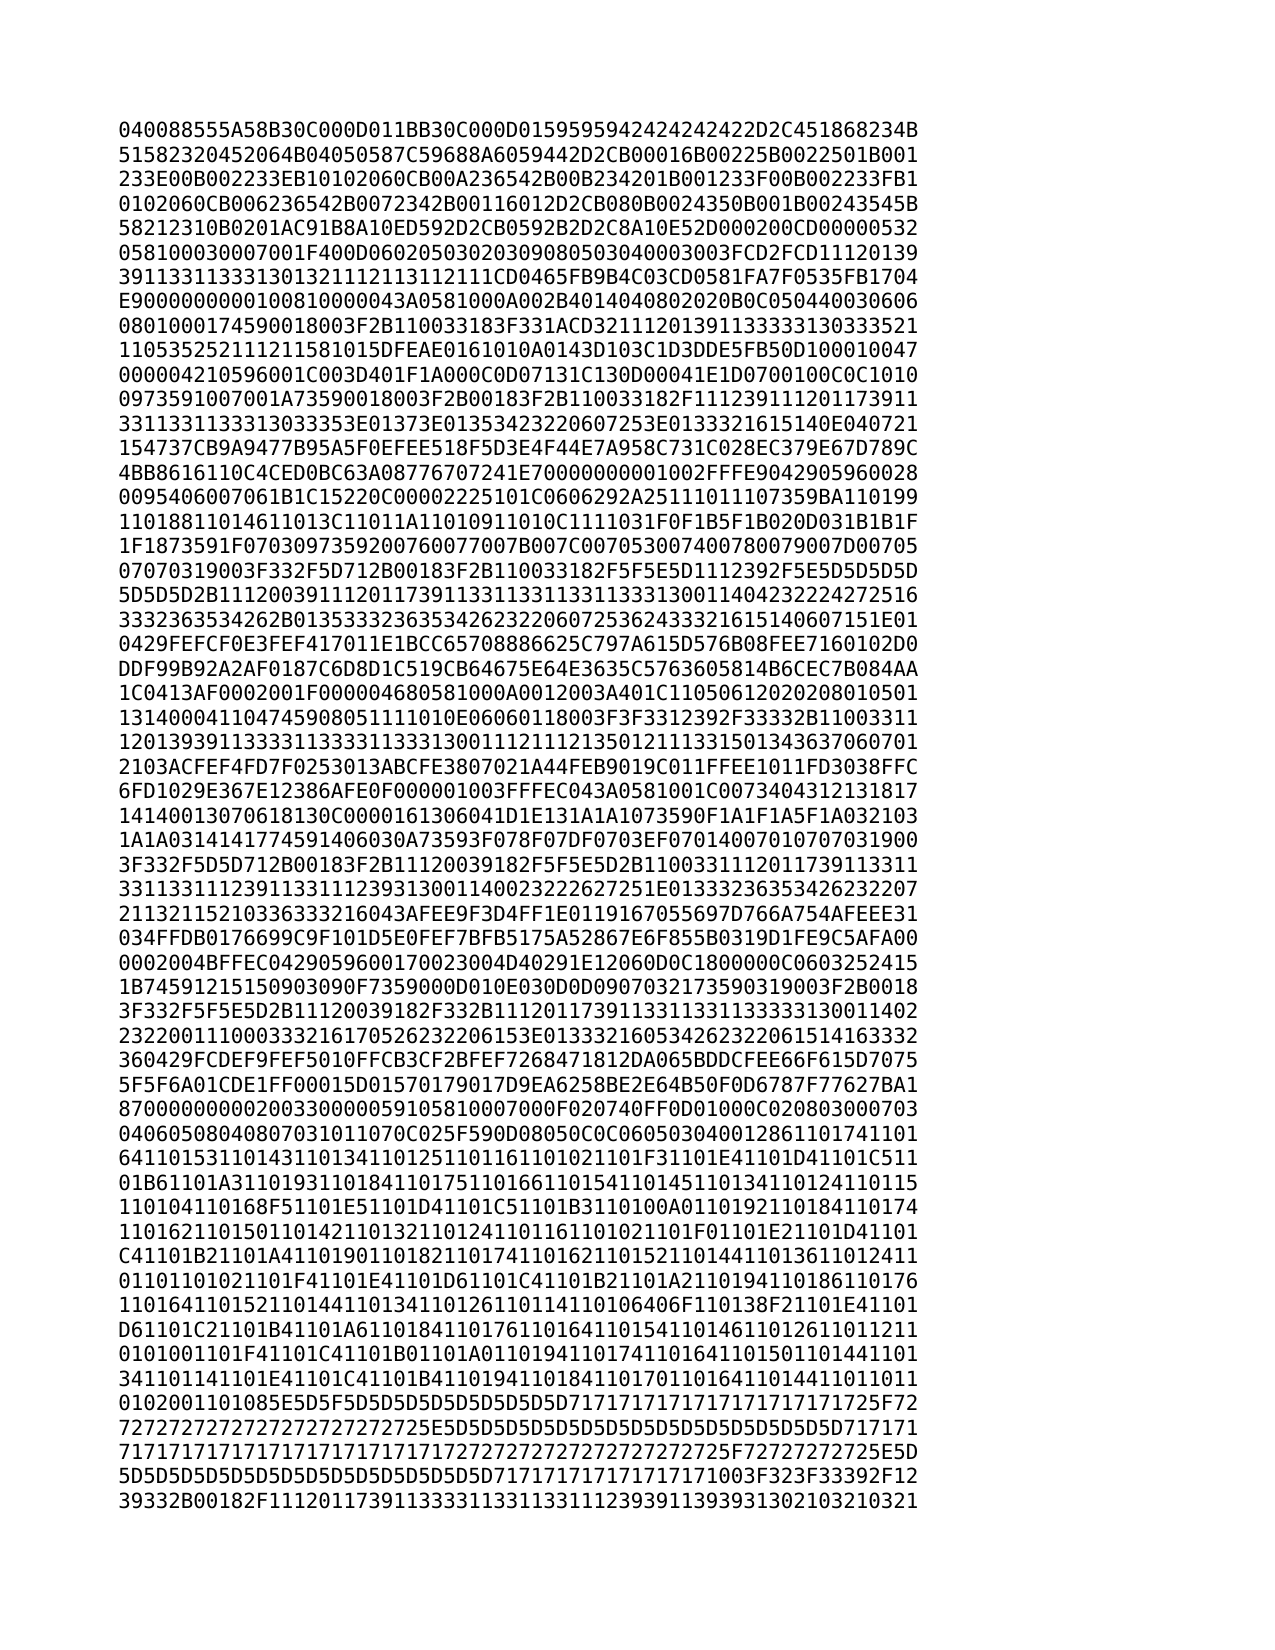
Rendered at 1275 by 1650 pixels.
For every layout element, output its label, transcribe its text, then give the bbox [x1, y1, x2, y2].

text C41101B21101A411019011018211017411016211015211014411013611012411 [118, 1244, 1157, 1269]
text D61101C21101B41101A611018411017611016411015411014611012611011211 [118, 1318, 1157, 1342]
text 641101531101431101341101251101161101021101F31101E41101D41101C511 [118, 1146, 1157, 1171]
text 0801000174590018003F2B110033183F331ACD32111201391133333130333521 [118, 314, 1157, 338]
text 233E00B002233EB10102060CB00A236542B00B234201B001233F00B002233FB1 [118, 167, 1157, 192]
text 4BB8616110C4CED0BC63A08776707241E70000000001002FFFE9042905960028 [118, 461, 1157, 485]
text 5D5D5D2B11120039111201173911331133113311333130011404232224272516 [118, 583, 1157, 608]
text 034FFDB0176699C9F101D5E0FEF7BFB5175A52867E6F855B0319D1FE9C5AFA00 [118, 926, 1157, 950]
text 131400041104745908051111010E06060118003F3F3312392F33332B11003311 [118, 706, 1157, 730]
text 1B74591215150903090F7359000D010E030D0D0907032173590319003F2B0018 [118, 975, 1157, 999]
text 341101141101E41101C41101B411019411018411017011016411014411011011 [118, 1367, 1157, 1391]
text 58212310B0201AC91B8A10ED592D2CB0592B2D2C8A10E52D000200CD00000532 [118, 216, 1157, 241]
text DDF99B92A2AF0187C6D8D1C519CB64675E64E3635C5763605814B6CEC7B084AA [118, 657, 1157, 681]
text 3311331112391133111239313001140023222627251E01333236353426232207 [118, 877, 1157, 901]
text 3332363534262B01353332363534262322060725362433321615140607151E01 [118, 608, 1157, 632]
text 058100030007001F400D06020503020309080503040003003FCD2FCD11120139 [118, 241, 1157, 265]
text 01101101021101F41101E41101D61101C41101B21101A2110194110186110176 [118, 1269, 1157, 1293]
text 87000000000200330000059105810007000F020740FF0D01000C020803000703 [118, 1097, 1157, 1122]
text 1A1A0314141774591406030A73593F078F07DF0703EF07014007010707031900 [118, 828, 1157, 852]
text 6FD1029E367E12386AFE0F000001003FFFEC043A0581001C0073404312131817 [118, 779, 1157, 803]
text 0002004BFFEC0429059600170023004D40291E12060D0C1800000C0603252415 [118, 950, 1157, 975]
text 0101001101F41101C41101B01101A01101941101741101641101501101441101 [118, 1342, 1157, 1367]
text 3F332F5F5E5D2B11120039182F332B1112011739113311331133333130011402 [118, 999, 1157, 1024]
text 07070319003F332F5D712B00183F2B110033182F5F5E5D1112392F5E5D5D5D5D [118, 559, 1157, 583]
text 110164110152110144110134110126110114110106406F110138F21101E41101 [118, 1293, 1157, 1318]
text 0429FEFCF0E3FEF417011E1BCC65708886625C797A615D576B08FEE7160102D0 [118, 632, 1157, 657]
text 000004210596001C003D401F1A000C0D07131C130D00041E1D0700100C0C1010 [118, 363, 1157, 387]
text 01B61101A3110193110184110175110166110154110145110134110124110115 [118, 1171, 1157, 1195]
text 5D5D5D5D5D5D5D5D5D5D5D5D5D5D5D717171717171717171003F323F33392F12 [118, 1464, 1157, 1489]
text 040088555A58B30C000D011BB30C000D0159595942424242422D2C451868234B [118, 118, 1157, 143]
text 14140013070618130C0000161306041D1E131A1A1073590F1A1F1A5F1A032103 [118, 803, 1157, 828]
text 11018811014611013C11011A11010911010C1111031F0F1B5F1B020D031B1B1F [118, 510, 1157, 534]
text 360429FCDEF9FEF5010FFCB3CF2BFEF7268471812DA065BDDCFEE66F615D7075 [118, 1048, 1157, 1073]
text 110104110168F51101E51101D41101C51101B3110100A0110192110184110174 [118, 1195, 1157, 1220]
text 04060508040807031011070C025F590D08050C0C060503040012861101741101 [118, 1122, 1157, 1146]
text 1F1873591F0703097359200760077007B007C007053007400780079007D00705 [118, 534, 1157, 559]
text 3311331133313033353E01373E01353423220607253E0133321615140E040721 [118, 412, 1157, 436]
text 110535252111211581015DFEAE0161010A0143D103C1D3DDE5FB50D100010047 [118, 338, 1157, 363]
text 21132115210336333216043AFEE9F3D4FF1E0119167055697D766A754AFEEE31 [118, 901, 1157, 926]
text 0102001101085E5D5F5D5D5D5D5D5D5D5D5D7171717171717171717171725F72 [118, 1391, 1157, 1416]
text 1C0413AF0002001F000004680581000A0012003A401C11050612020208010501 [118, 681, 1157, 706]
text 5F5F6A01CDE1FF00015D01570179017D9EA6258BE2E64B50F0D6787F77627BA1 [118, 1073, 1157, 1097]
text 0102060CB006236542B0072342B00116012D2CB080B0024350B001B00243545B [118, 192, 1157, 216]
text 51582320452064B04050587C59688A6059442D2CB00016B00225B0022501B001 [118, 143, 1157, 167]
text 232200111000333216170526232206153E013332160534262322061514163332 [118, 1024, 1157, 1048]
text 154737CB9A9477B95A5F0EFEE518F5D3E4F44E7A958C731C028EC379E67D789C [118, 436, 1157, 461]
text 39332B00182F1112011739113333113311331112393911393931302103210321 [118, 1489, 1157, 1513]
text 7171717171717171717171717172727272727272727272725F72727272725E5D [118, 1440, 1157, 1464]
text 0973591007001A73590018003F2B00183F2B110033182F111239111201173911 [118, 387, 1157, 412]
text 7272727272727272727272725E5D5D5D5D5D5D5D5D5D5D5D5D5D5D5D5D717171 [118, 1416, 1157, 1440]
text E9000000000100810000043A0581000A002B4014040802020B0C050440030606 [118, 289, 1157, 314]
text 2103ACFEF4FD7F0253013ABCFE3807021A44FEB9019C011FFEE1011FD3038FFC [118, 754, 1157, 779]
text 1101621101501101421101321101241101161101021101F01101E21101D41101 [118, 1220, 1157, 1244]
text 0095406007061B1C15220C00002225101C0606292A25111011107359BA110199 [118, 485, 1157, 510]
text 3F332F5D5D712B00183F2B11120039182F5F5E5D2B1100331112011739113311 [118, 852, 1157, 877]
text 1201393911333311333311333130011121112135012111331501343637060701 [118, 730, 1157, 754]
text 391133113331301321112113112111CD0465FB9B4C03CD0581FA7F0535FB1704 [118, 265, 1157, 289]
